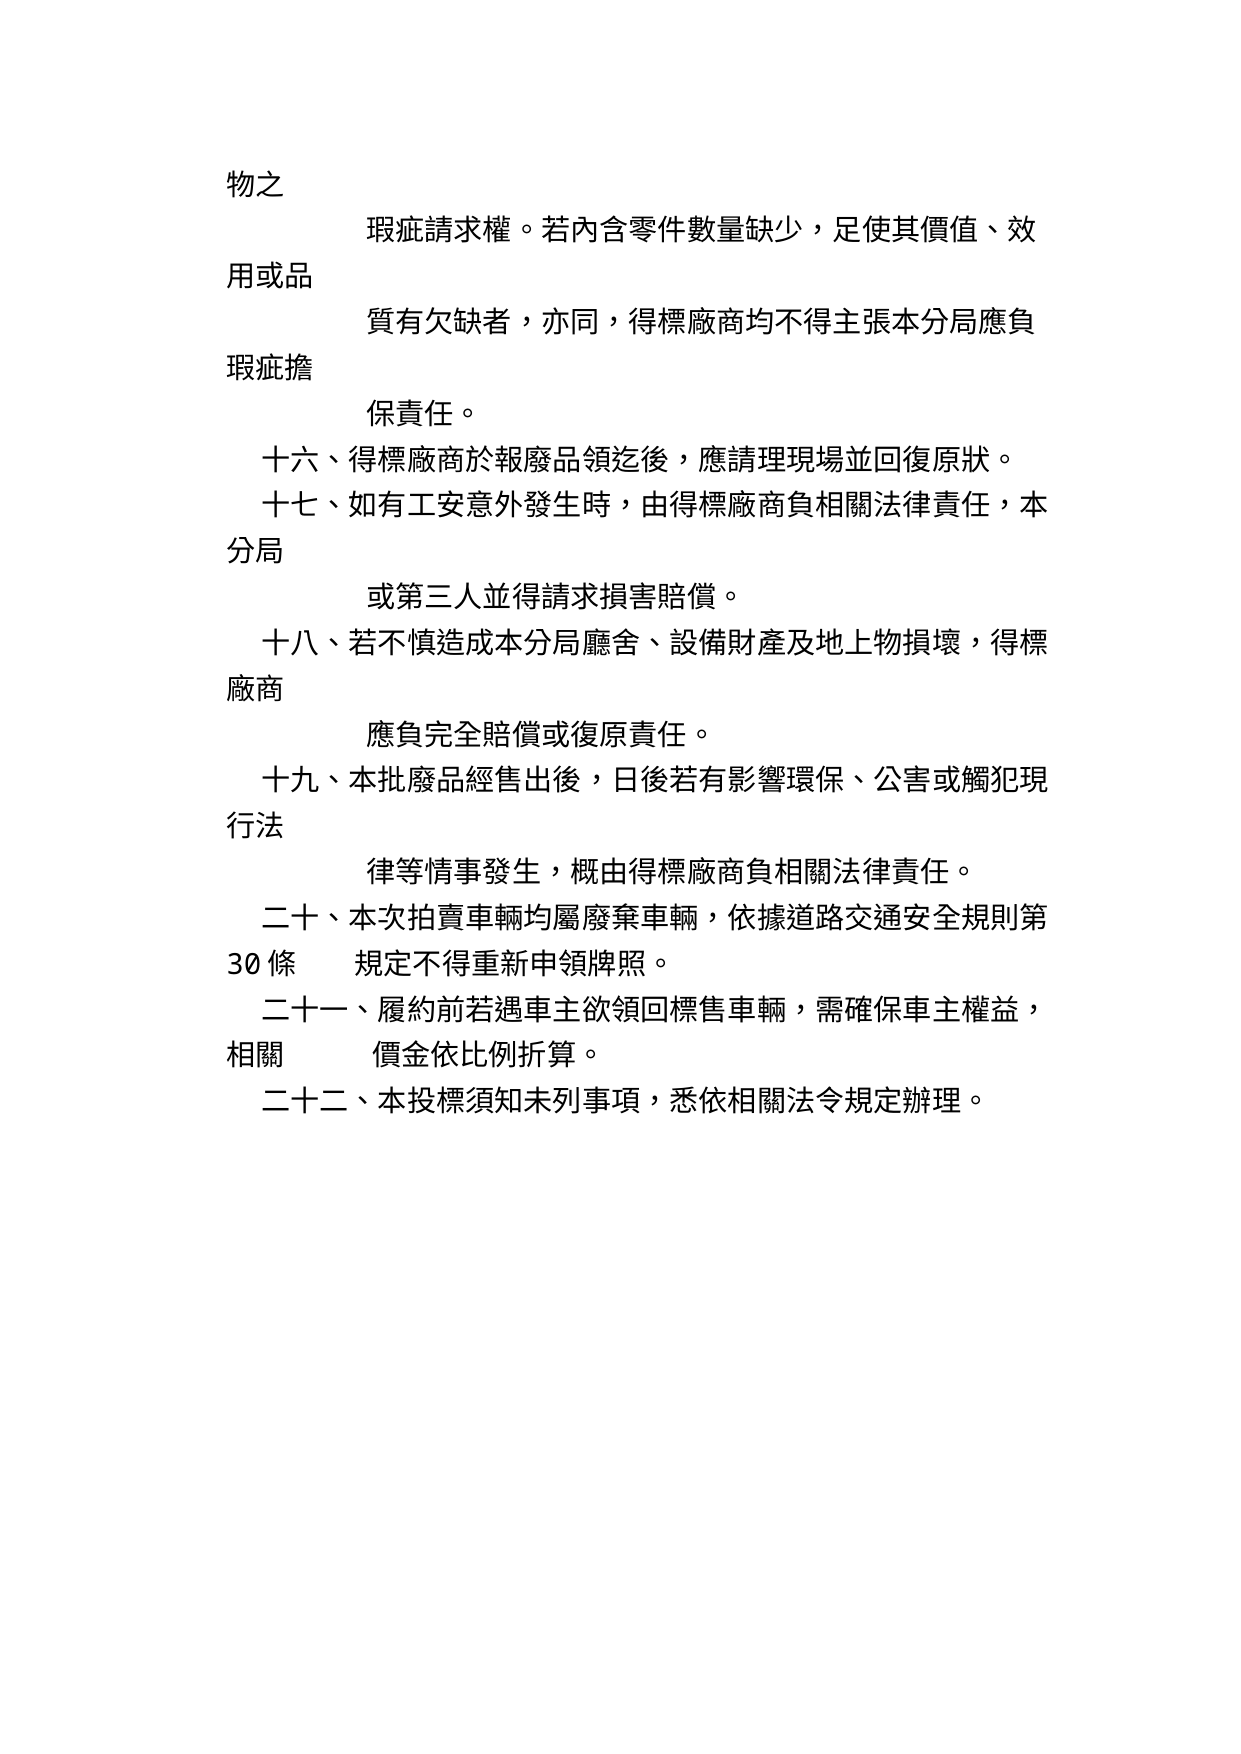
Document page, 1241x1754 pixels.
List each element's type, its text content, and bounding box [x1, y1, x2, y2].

text 保責任。 [226, 387, 1053, 433]
text 瑕疵請求權。若內含零件數量缺少，足使其價值、效用或品 [226, 204, 1053, 296]
text 物之 [226, 158, 1053, 204]
text 十六、得標廠商於報廢品領迄後，應請理現場並回復原狀。 [226, 433, 1053, 479]
text 二十二、本投標須知未列事項，悉依相關法令規定辦理。 [226, 1075, 1053, 1121]
text 應負完全賠償或復原責任。 [226, 708, 1053, 754]
text 十八、若不慎造成本分局廳舍、設備財產及地上物損壞，得標廠商 [226, 617, 1053, 708]
text 十七、如有工安意外發生時，由得標廠商負相關法律責任，本分局 [226, 479, 1053, 571]
text 律等情事發生，概由得標廠商負相關法律責任。 [226, 846, 1053, 892]
text 二十、本次拍賣車輛均屬廢棄車輛，依據道路交通安全規則第30條 規定不得重新申領牌照。 [226, 892, 1053, 983]
text 二十一、履約前若遇車主欲領回標售車輛，需確保車主權益，相關 價金依比例折算。 [226, 983, 1053, 1075]
text 質有欠缺者，亦同，得標廠商均不得主張本分局應負瑕疵擔 [226, 296, 1053, 387]
text 十九、本批廢品經售出後，日後若有影響環保、公害或觸犯現行法 [226, 754, 1053, 846]
text 或第三人並得請求損害賠償。 [226, 571, 1053, 617]
